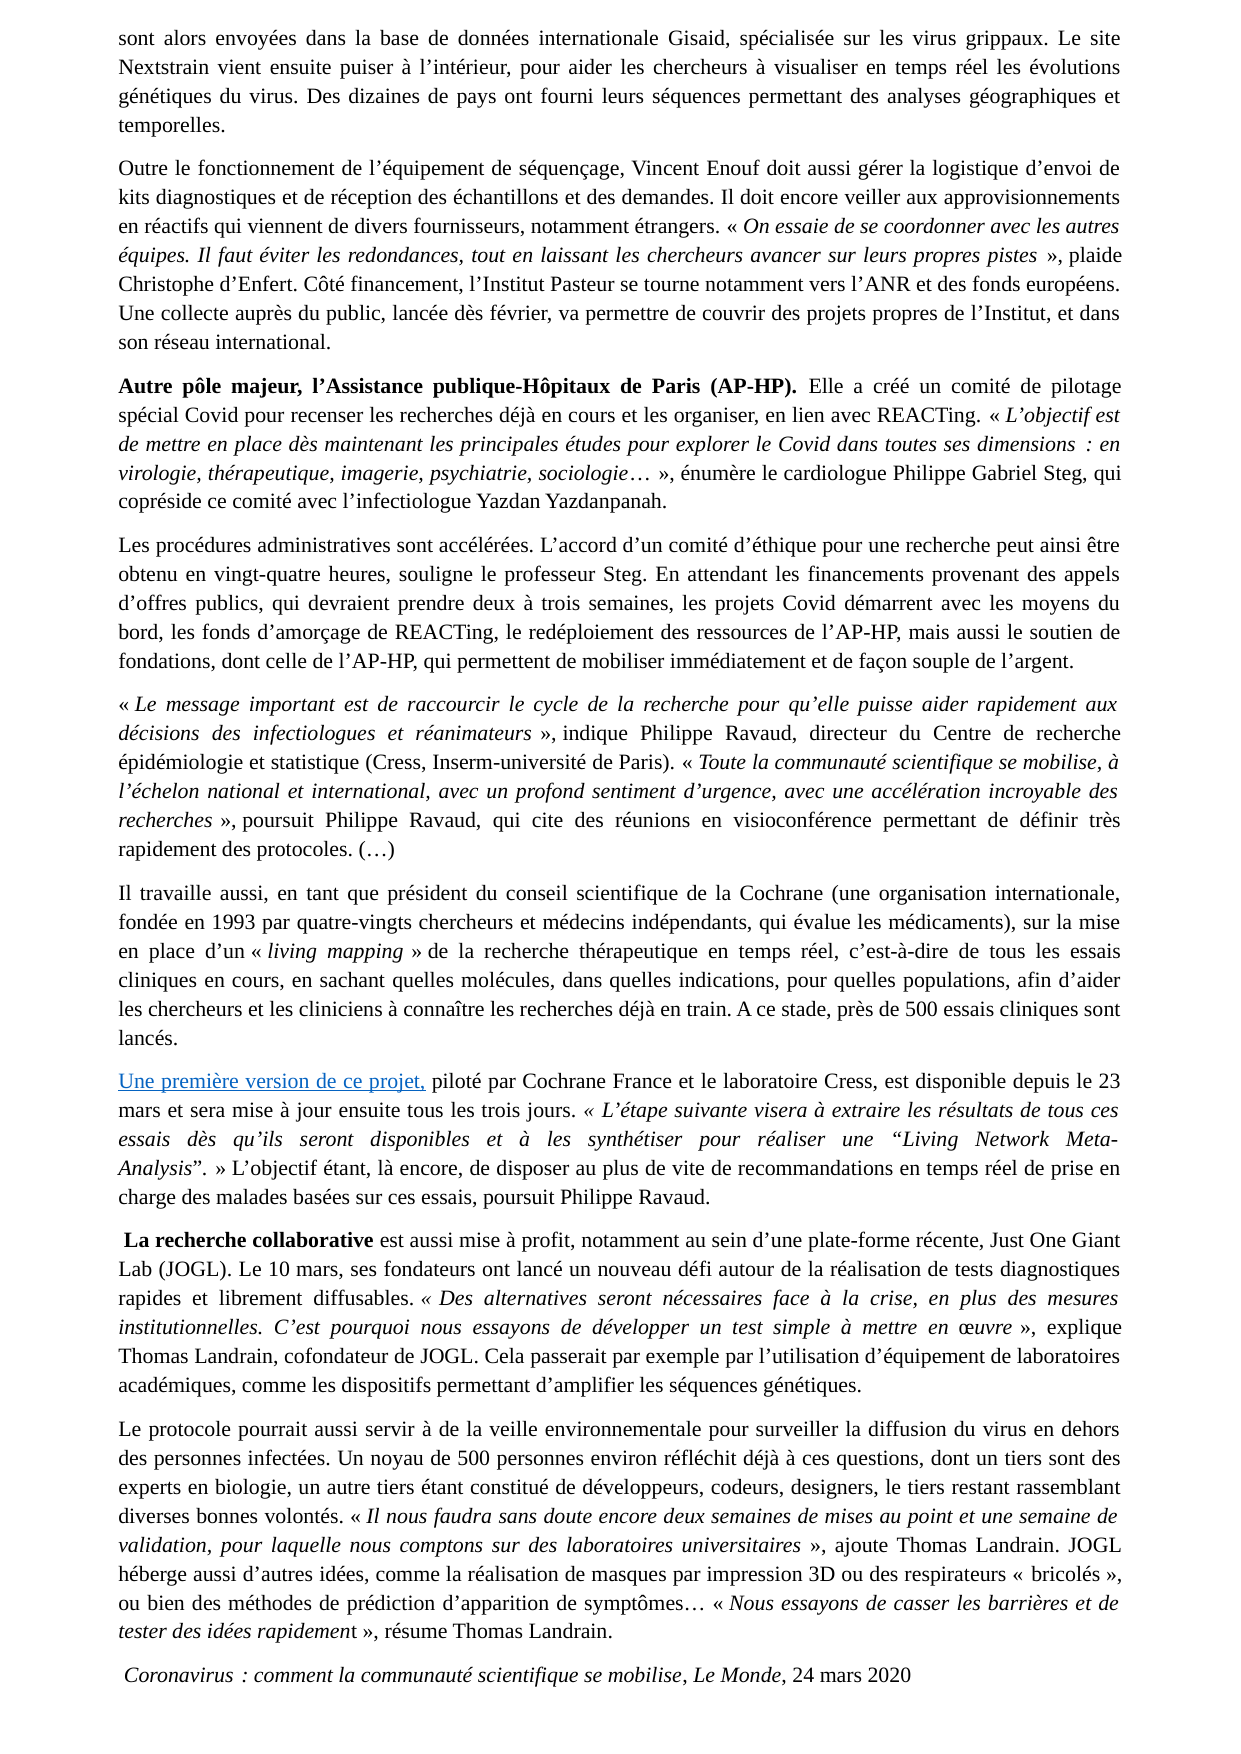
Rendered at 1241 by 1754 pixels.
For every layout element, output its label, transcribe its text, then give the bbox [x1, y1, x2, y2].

text Autre pôle majeur, l’Assistance publique-Hôpitaux de Paris (AP-HP). Elle a créé un comité de pilotage spécial Covid pour recenser les recherches déjà en cours et les organiser, en lien avec REACTing. « L’objectif est de mettre en place dès maintenant les principales études pour explorer le Covid dans toutes ses dimensions : en virologie, thérapeutique, imagerie, psychiatrie, sociologie… », énumère le cardiologue Philippe Gabriel Steg, qui copréside ce comité avec l’infectiologue Yazdan Yazdanpanah. [118, 373, 1122, 514]
text La recherche collaborative est aussi mise à profit, notamment au sein d’une plate-forme récente, Just One Giant Lab (JOGL). Le 10 mars, ses fondateurs ont lancé un nouveau défi autour de la réalisation de tests diagnostiques rapides et librement diffusables. « Des alternatives seront nécessaires face à la crise, en plus des mesures institutionnelles. C’est pourquoi nous essayons de développer un test simple à mettre en œuvre », explique Thomas Landrain, cofondateur de JOGL. Cela passerait par exemple par l’utilisation d’équipement de laboratoires académiques, comme les dispositifs permettant d’amplifier les séquences génétiques. [118, 1227, 1122, 1397]
text Les procédures administratives sont accélérées. L’accord d’un comité d’éthique pour une recherche peut ainsi être obtenu en vingt-quatre heures, souligne le professeur Steg. En attendant les financements provenant des appels d’offres publics, qui devraient prendre deux à trois semaines, les projets Covid démarrent avec les moyens du bord, les fonds d’amorçage de REACTing, le redéploiement des ressources de l’AP-HP, mais aussi le soutien de fondations, dont celle de l’AP-HP, qui permettent de mobiliser immédiatement et de façon souple de l’argent. [118, 532, 1122, 673]
text « Le message important est de raccourcir le cycle de la recherche pour qu’elle puisse aider rapidement aux décisions des infectiologues et réanimateurs », indique Philippe Ravaud, directeur du Centre de recherche épidémiologie et statistique (Cress, Inserm-université de Paris). « Toute la communauté scientifique se mobilise, à l’échelon national et international, avec un profond sentiment d’urgence, avec une accélération incroyable des recherches », poursuit Philippe Ravaud, qui cite des réunions en visioconférence permettant de définir très rapidement des protocoles. (…) [118, 691, 1122, 861]
text Il travaille aussi, en tant que président du conseil scientifique de la Cochrane (une organisation internationale, fondée en 1993 par quatre-vingts chercheurs et médecins indépendants, qui évalue les médicaments), sur la mise en place d’un « living mapping » de la recherche thérapeutique en temps réel, c’est-à-dire de tous les essais cliniques en cours, en sachant quelles molécules, dans quelles indications, pour quelles populations, afin d’aider les chercheurs et les cliniciens à connaître les recherches déjà en train. A ce stade, près de 500 essais cliniques sont lancés. [118, 880, 1122, 1050]
text Outre le fonctionnement de l’équipement de séquençage, Vincent Enouf doit aussi gérer la logistique d’envoi de kits diagnostiques et de réception des échantillons et des demandes. Il doit encore veiller aux approvisionnements en réactifs qui viennent de divers fournisseurs, notamment étrangers. « On essaie de se coordonner avec les autres équipes. Il faut éviter les redondances, tout en laissant les chercheurs avancer sur leurs propres pistes », plaide Christophe d’Enfert. Côté financement, l’Institut Pasteur se tourne notamment vers l’ANR et des fonds européens. Une collecte auprès du public, lancée dès février, va permettre de couvrir des projets propres de l’Institut, et dans son réseau international. [118, 155, 1122, 354]
text sont alors envoyées dans la base de données internationale Gisaid, spécialisée sur les virus grippaux. Le site Nextstrain vient ensuite puiser à l’intérieur, pour aider les chercheurs à visualiser en temps réel les évolutions génétiques du virus. Des dizaines de pays ont fourni leurs séquences permettant des analyses géographiques et temporelles. [118, 25, 1122, 137]
text Le protocole pourrait aussi servir à de la veille environnementale pour surveiller la diffusion du virus en dehors des personnes infectées. Un noyau de 500 personnes environ réfléchit déjà à ces questions, dont un tiers sont des experts en biologie, un autre tiers étant constitué de développeurs, codeurs, designers, le tiers restant rassemblant diverses bonnes volontés. « Il nous faudra sans doute encore deux semaines de mises au point et une semaine de validation, pour laquelle nous comptons sur des laboratoires universitaires », ajoute Thomas Landrain. JOGL héberge aussi d’autres idées, comme la réalisation de masques par impression 3D ou des respirateurs « bricolés », ou bien des méthodes de prédiction d’apparition de symptômes… « Nous essayons de casser les barrières et de tester des idées rapidement », résume Thomas Landrain. [118, 1416, 1122, 1644]
text Une première version de ce projet, piloté par Cochrane France et le laboratoire Cress, est disponible depuis le 23 mars et sera mise à jour ensuite tous les trois jours. « L’étape suivante visera à extraire les résultats de tous ces essais dès qu’ils seront disponibles et à les synthétiser pour réaliser une “Living Network Meta-Analysis”. » L’objectif étant, là encore, de disposer au plus de vite de recommandations en temps réel de prise en charge des malades basées sur ces essais, poursuit Philippe Ravaud. [118, 1068, 1122, 1209]
text Coronavirus : comment la communauté scientifique se mobilise, Le Monde, 24 mars 2020 [118, 1662, 1122, 1687]
